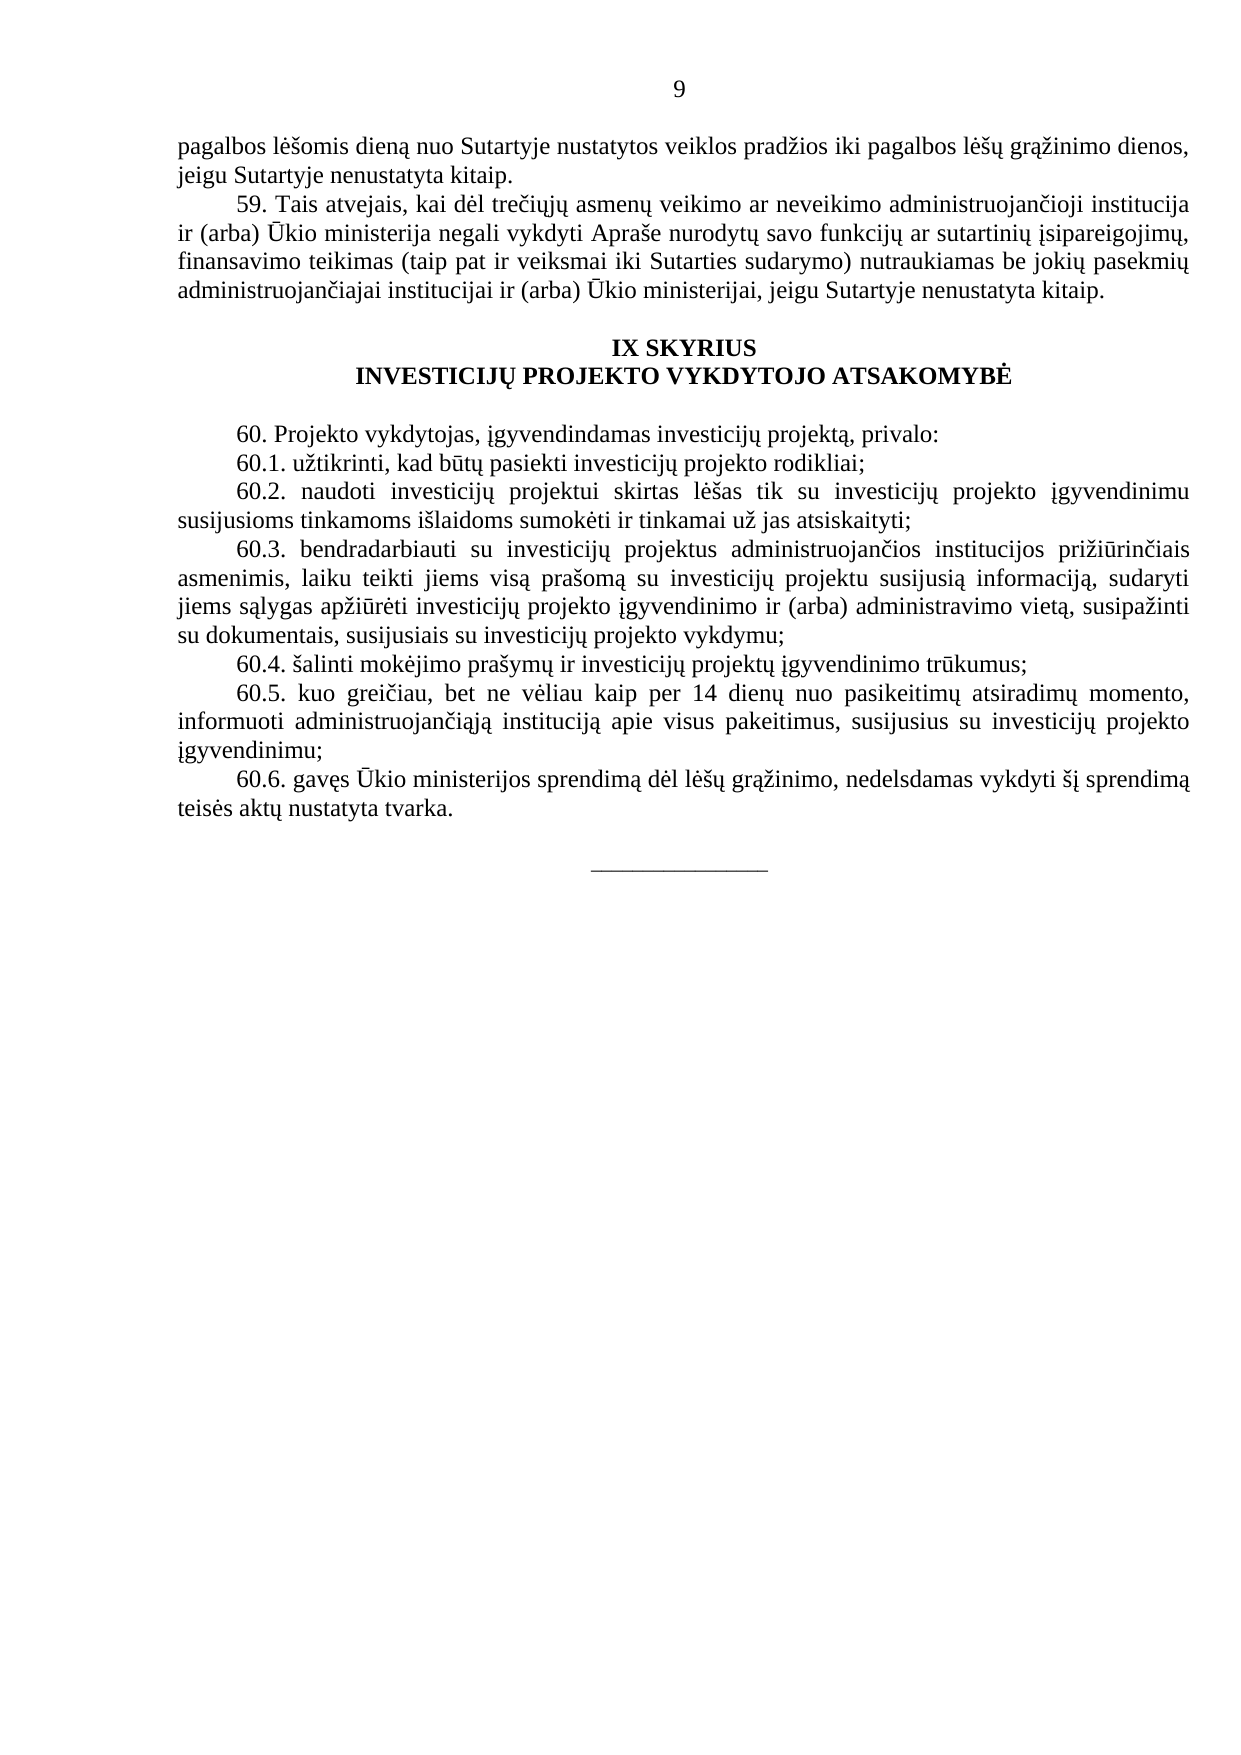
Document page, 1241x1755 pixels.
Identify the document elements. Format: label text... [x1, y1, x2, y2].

text 60.1. užtikrinti, kad būtų pasiekti investicijų projekto rodikliai; [177, 448, 1191, 476]
text 60. Projekto vykdytojas, įgyvendindamas investicijų projektą, privalo: [177, 419, 1191, 448]
text INVESTICIJŲ PROJEKTO VYKDYTOJO ATSAKOMYBĖ [177, 361, 1191, 390]
text 60.6. gavęs Ūkio ministerijos sprendimą dėl lėšų grąžinimo, nedelsdamas vykdyti šį sprendimą teisės aktų nustatyta tvarka. [177, 764, 1191, 821]
text IX SKYRIUS [177, 333, 1191, 361]
text 60.2. naudoti investicijų projektui skirtas lėšas tik su investicijų projekto įgyvendinimu susijusioms tinkamoms išlaidoms sumokėti ir tinkamai už jas atsiskaityti; [177, 476, 1191, 534]
text 60.3. bendradarbiauti su investicijų projektus administruojančios institucijos prižiūrinčiais asmenimis, laiku teikti jiems visą prašomą su investicijų projektu susijusią informaciją, sudaryti jiems sąlygas apžiūrėti investicijų projekto įgyvendinimo ir (arba) administravimo vietą, susipažinti su dokumentais, susijusiais su investicijų projekto vykdymu; [177, 534, 1191, 649]
text _________________ [177, 850, 1181, 874]
text pagalbos lėšomis dieną nuo Sutartyje nustatytos veiklos pradžios iki pagalbos lėšų grąžinimo dienos, jeigu Sutartyje nenustatyta kitaip. [177, 131, 1191, 189]
text 60.5. kuo greičiau, bet ne vėliau kaip per 14 dienų nuo pasikeitimų atsiradimų momento, informuoti administruojančiąją instituciją apie visus pakeitimus, susijusius su investicijų projekto įgyvendinimu; [177, 678, 1191, 764]
text 60.4. šalinti mokėjimo prašymų ir investicijų projektų įgyvendinimo trūkumus; [177, 649, 1191, 678]
text 59. Tais atvejais, kai dėl trečiųjų asmenų veikimo ar neveikimo administruojančioji institucija ir (arba) Ūkio ministerija negali vykdyti Apraše nurodytų savo funkcijų ar sutartinių įsipareigojimų, finansavimo teikimas (taip pat ir veiksmai iki Sutarties sudarymo) nutraukiamas be jokių pasekmių administruojančiajai institucijai ir (arba) Ūkio ministerijai, jeigu Sutartyje nenustatyta kitaip. [177, 189, 1191, 304]
